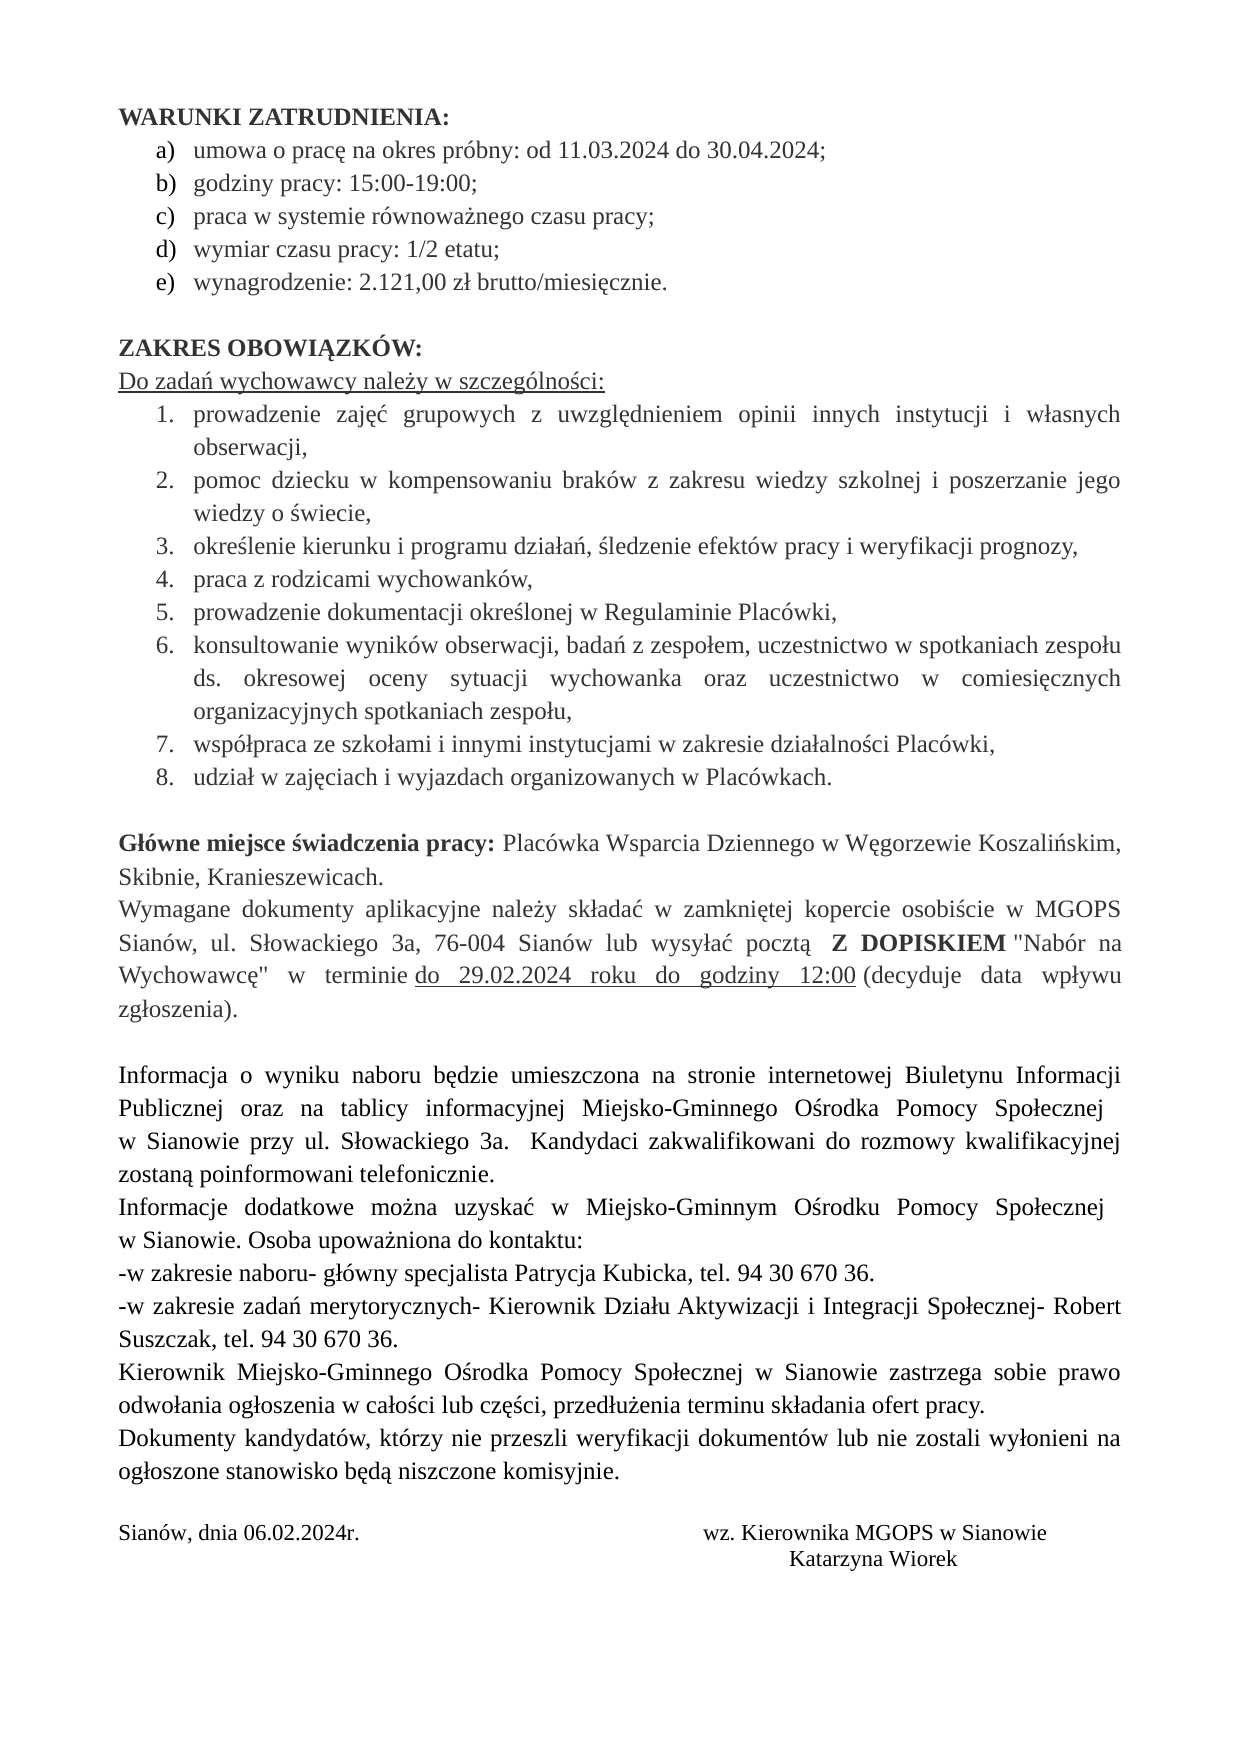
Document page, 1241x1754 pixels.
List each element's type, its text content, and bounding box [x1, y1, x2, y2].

text -w zakresie zadań merytorycznych- Kierownik Działu Aktywizacji i Integracji Społecznej- Robert Suszczak, tel. 94 30 670 36. [118, 1291, 1122, 1353]
text Do zadań wychowawcy należy w szczególności: [118, 366, 1122, 395]
list prowadzenie dokumentacji określonej w Regulaminie Placówki, [156, 597, 1122, 626]
list pomoc dziecku w kompensowaniu braków z zakresu wiedzy szkolnej i poszerzanie jego wiedzy o świecie, [156, 465, 1122, 527]
list udział w zajęciach i wyjazdach organizowanych w Placówkach. [156, 762, 1122, 791]
list wynagrodzenie: 2.121,00 zł brutto/miesięcznie. [156, 267, 1122, 296]
list godziny pracy: 15:00-19:00; [156, 168, 1122, 197]
list konsultowanie wyników obserwacji, badań z zespołem, uczestnictwo w spotkaniach zespołu ds. okresowej oceny sytuacji wychowanka oraz uczestnictwo w comiesięcznych organizacyjnych spotkaniach zespołu, [156, 630, 1122, 725]
text WARUNKI ZATRUDNIENIA: [118, 102, 1122, 131]
list wymiar czasu pracy: 1/2 etatu; [156, 234, 1122, 263]
list współpraca ze szkołami i innymi instytucjami w zakresie działalności Placówki, [156, 729, 1122, 758]
list Katarzyna Wiorek [118, 1546, 1122, 1572]
list Sianów, dnia 06.02.2024r. wz. Kierownika MGOPS w Sianowie [118, 1519, 1122, 1546]
text Informacja o wyniku naboru będzie umieszczona na stronie internetowej Biuletynu Informacji Publicznej oraz na tablicy informacyjnej Miejsko-Gminnego Ośrodka Pomocy Społecznej w Sianowie przy ul. Słowackiego 3a. Kandydaci zakwalifikowani do rozmowy kwalifikacyjnej zostaną poinformowani telefonicznie. [118, 1060, 1122, 1187]
text Informacje dodatkowe można uzyskać w Miejsko-Gminnym Ośrodku Pomocy Społecznej w Sianowie. Osoba upoważniona do kontaktu: [118, 1192, 1122, 1253]
list prowadzenie zajęć grupowych z uwzględnieniem opinii innych instytucji i własnych obserwacji, [156, 399, 1122, 461]
list określenie kierunku i programu działań, śledzenie efektów pracy i weryfikacji prognozy, [156, 531, 1122, 560]
text -w zakresie naboru- główny specjalista Patrycja Kubicka, tel. 94 30 670 36. [118, 1258, 1122, 1287]
text Główne miejsce świadczenia pracy: Placówka Wsparcia Dziennego w Węgorzewie Koszalińskim, Skibnie, Kranieszewicach. [118, 828, 1122, 890]
list praca w systemie równoważnego czasu pracy; [156, 201, 1122, 230]
text Wymagane dokumenty aplikacyjne należy składać w zamkniętej kopercie osobiście w MGOPS Sianów, ul. Słowackiego 3a, 76-004 Sianów lub wysyłać pocztą Z DOPISKIEM "Nabór na Wychowawcę" w terminie do 29.02.2024 roku do godziny 12:00 (decyduje data wpływu zgłoszenia). [118, 894, 1122, 1022]
text Kierownik Miejsko-Gminnego Ośrodka Pomocy Społecznej w Sianowie zastrzega sobie prawo odwołania ogłoszenia w całości lub części, przedłużenia terminu składania ofert pracy. [118, 1357, 1122, 1419]
text Dokumenty kandydatów, którzy nie przeszli weryfikacji dokumentów lub nie zostali wyłonieni na ogłoszone stanowisko będą niszczone komisyjnie. [118, 1423, 1122, 1485]
list umowa o pracę na okres próbny: od 11.03.2024 do 30.04.2024; [156, 135, 1122, 164]
text ZAKRES OBOWIĄZKÓW: [118, 333, 1122, 362]
list praca z rodzicami wychowanków, [156, 564, 1122, 593]
